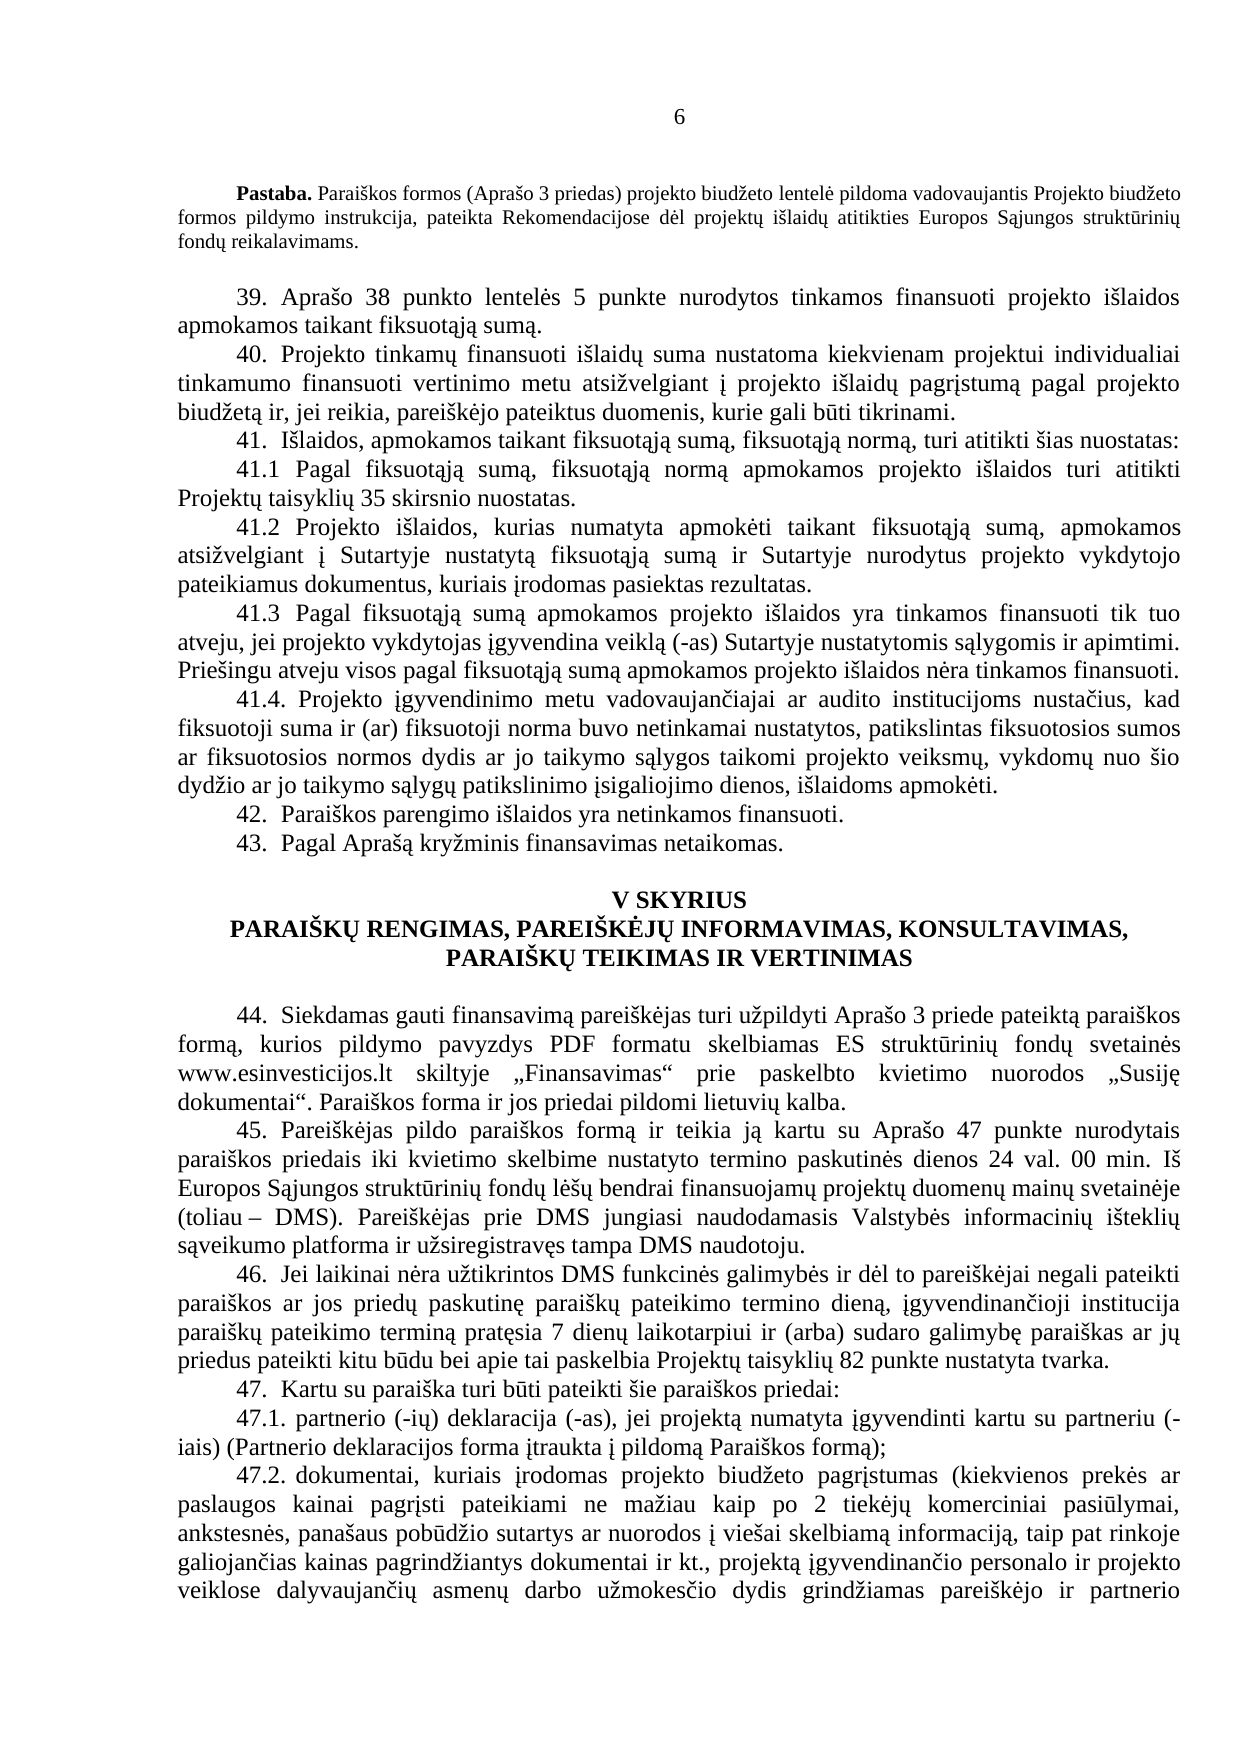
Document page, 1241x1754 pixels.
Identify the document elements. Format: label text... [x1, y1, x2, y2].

text PARAIŠKŲ RENGIMAS, PAREIŠKĖJŲ INFORMAVIMAS, KONSULTAVIMAS, PARAIŠKŲ TEIKIMAS IR VERTINIMAS [177, 914, 1181, 972]
text 41.4. Projekto įgyvendinimo metu vadovaujančiajai ar audito institucijoms nustačius, kad fiksuotoji suma ir (ar) fiksuotoji norma buvo netinkamai nustatytos, patikslintas fiksuotosios sumos ar fiksuotosios normos dydis ar jo taikymo sąlygos taikomi projekto veiksmų, vykdomų nuo šio dydžio ar jo taikymo sąlygų patikslinimo įsigaliojimo dienos, išlaidoms apmokėti. [177, 684, 1181, 799]
text 39. Aprašo 38 punkto lentelės 5 punkte nurodytos tinkamos finansuoti projekto išlaidos apmokamos taikant fiksuotąją sumą. [177, 282, 1181, 339]
text 47.1. partnerio (-ių) deklaracija (-as), jei projektą numatyta įgyvendinti kartu su partneriu (-iais) (Partnerio deklaracijos forma įtraukta į pildomą Paraiškos formą); [177, 1403, 1181, 1461]
text V SKYRIUS [177, 886, 1181, 914]
text 41.3 Pagal fiksuotąją sumą apmokamos projekto išlaidos yra tinkamos finansuoti tik tuo atveju, jei projekto vykdytojas įgyvendina veiklą (-as) Sutartyje nustatytomis sąlygomis ir apimtimi. Priešingu atveju visos pagal fiksuotąją sumą apmokamos projekto išlaidos nėra tinkamos finansuoti. [177, 598, 1181, 684]
text 41. Išlaidos, apmokamos taikant fiksuotąją sumą, fiksuotąją normą, turi atitikti šias nuostatas: [177, 426, 1181, 454]
text 42. Paraiškos parengimo išlaidos yra netinkamos finansuoti. [177, 799, 1181, 828]
text Pastaba. Paraiškos formos (Aprašo 3 priedas) projekto biudžeto lentelė pildoma vadovaujantis Projekto biudžeto formos pildymo instrukcija, pateikta Rekomendacijose dėl projektų išlaidų atitikties Europos Sąjungos struktūrinių fondų reikalavimams. [177, 181, 1181, 253]
text 43. Pagal Aprašą kryžminis finansavimas netaikomas. [236, 828, 1181, 857]
text 47.2. dokumentai, kuriais įrodomas projekto biudžeto pagrįstumas (kiekvienos prekės ar paslaugos kainai pagrįsti pateikiami ne mažiau kaip po 2 tiekėjų komerciniai pasiūlymai, ankstesnės, panašaus pobūdžio sutartys ar nuorodos į viešai skelbiamą informaciją, taip pat rinkoje galiojančias kainas pagrindžiantys dokumentai ir kt., projektą įgyvendinančio personalo ir projekto veiklose dalyvaujančių asmenų darbo užmokesčio dydis grindžiamas pareiškėjo ir partnerio [177, 1461, 1181, 1604]
text 44. Siekdamas gauti finansavimą pareiškėjas turi užpildyti Aprašo 3 priede pateiktą paraiškos formą, kurios pildymo pavyzdys PDF formatu skelbiamas ES struktūrinių fondų svetainės www.esinvesticijos.lt skiltyje „Finansavimas“ prie paskelbto kvietimo nuorodos „Susiję dokumentai“. Paraiškos forma ir jos priedai pildomi lietuvių kalba. [177, 1001, 1181, 1116]
text 41.1 Pagal fiksuotąją sumą, fiksuotąją normą apmokamos projekto išlaidos turi atitikti Projektų taisyklių 35 skirsnio nuostatas. [177, 454, 1181, 512]
text 46. Jei laikinai nėra užtikrintos DMS funkcinės galimybės ir dėl to pareiškėjai negali pateikti paraiškos ar jos priedų paskutinę paraiškų pateikimo termino dieną, įgyvendinančioji institucija paraiškų pateikimo terminą pratęsia 7 dienų laikotarpiui ir (arba) sudaro galimybę paraiškas ar jų priedus pateikti kitu būdu bei apie tai paskelbia Projektų taisyklių 82 punkte nustatyta tvarka. [177, 1259, 1181, 1374]
text 45. Pareiškėjas pildo paraiškos formą ir teikia ją kartu su Aprašo 47 punkte nurodytais paraiškos priedais iki kvietimo skelbime nustatyto termino paskutinės dienos 24 val. 00 min. Iš Europos Sąjungos struktūrinių fondų lėšų bendrai finansuojamų projektų duomenų mainų svetainėje (toliau – DMS). Pareiškėjas prie DMS jungiasi naudodamasis Valstybės informacinių išteklių sąveikumo platforma ir užsiregistravęs tampa DMS naudotoju. [177, 1116, 1181, 1259]
text 40. Projekto tinkamų finansuoti išlaidų suma nustatoma kiekvienam projektui individualiai tinkamumo finansuoti vertinimo metu atsižvelgiant į projekto išlaidų pagrįstumą pagal projekto biudžetą ir, jei reikia, pareiškėjo pateiktus duomenis, kurie gali būti tikrinami. [177, 339, 1181, 426]
text 47. Kartu su paraiška turi būti pateikti šie paraiškos priedai: [177, 1374, 1181, 1403]
text 41.2 Projekto išlaidos, kurias numatyta apmokėti taikant fiksuotąją sumą, apmokamos atsižvelgiant į Sutartyje nustatytą fiksuotąją sumą ir Sutartyje nurodytus projekto vykdytojo pateikiamus dokumentus, kuriais įrodomas pasiektas rezultatas. [177, 512, 1181, 598]
